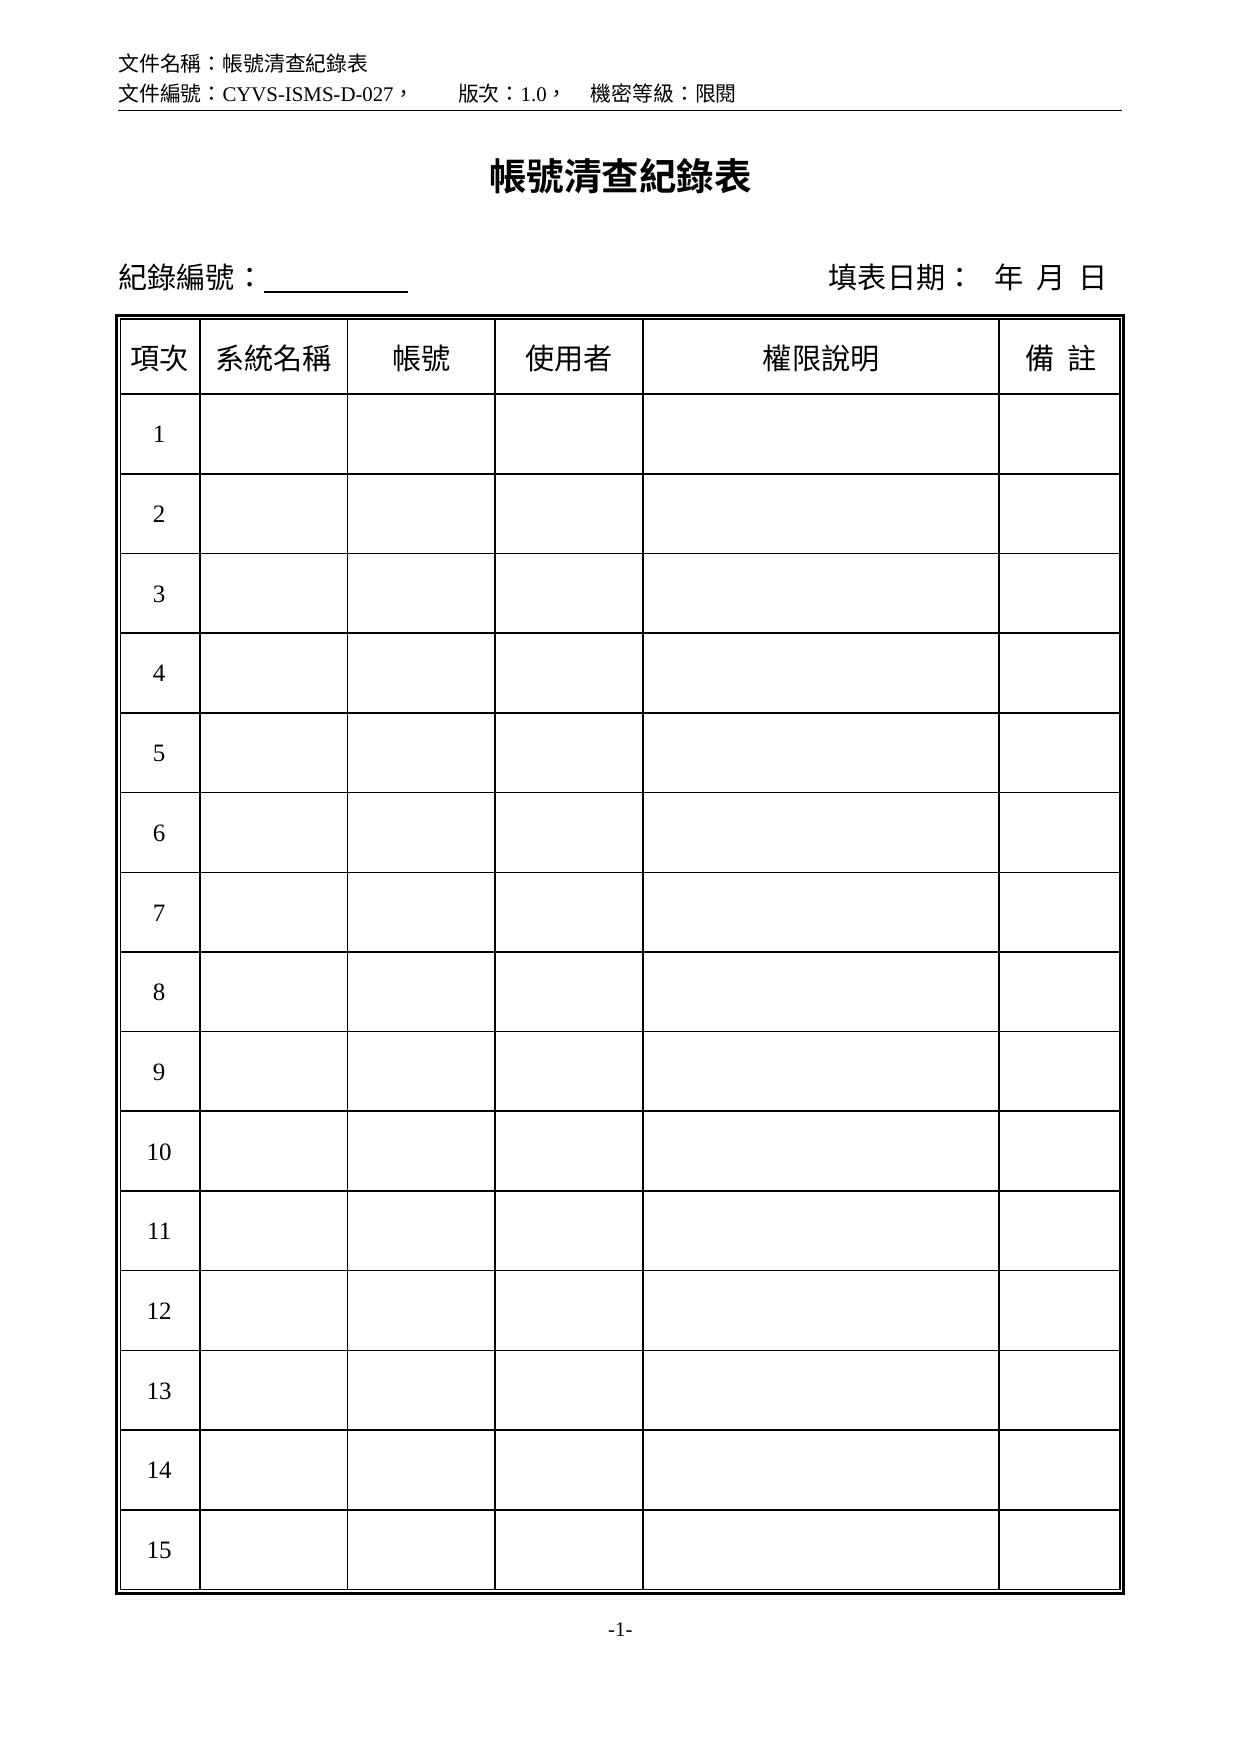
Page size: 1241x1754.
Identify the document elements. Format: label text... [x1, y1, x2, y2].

table_cell [1000, 1192, 1119, 1270]
table_cell [201, 1112, 347, 1190]
table_cell [496, 1032, 642, 1110]
subtitle 帳號清查紀錄表 [118, 136, 1122, 211]
table_cell [644, 953, 998, 1031]
table_cell [496, 554, 642, 632]
table_header 權限說明 [644, 320, 998, 393]
table_cell 10 [121, 1112, 199, 1190]
table_cell [1000, 873, 1119, 951]
table_cell [644, 395, 998, 473]
table_cell 15 [121, 1511, 199, 1588]
table_cell 12 [121, 1271, 199, 1349]
table_cell 5 [121, 714, 199, 792]
table_cell [201, 395, 347, 473]
table_cell [644, 1431, 998, 1509]
table_cell [348, 873, 494, 951]
table_cell 6 [121, 793, 199, 871]
table_cell [1000, 634, 1119, 712]
table_cell 11 [121, 1192, 199, 1270]
table_cell [348, 1032, 494, 1110]
table_cell [496, 714, 642, 792]
table_cell [1000, 1271, 1119, 1349]
table_cell [644, 1112, 998, 1190]
table_cell [496, 1351, 642, 1429]
table_cell [1000, 1032, 1119, 1110]
table_header 使用者 [496, 320, 642, 393]
table_cell [1000, 1351, 1119, 1429]
table_cell [496, 953, 642, 1031]
table_cell [496, 395, 642, 473]
table_cell [201, 873, 347, 951]
table_cell [348, 793, 494, 871]
table_cell [496, 1511, 642, 1588]
table_header 系統名稱 [201, 320, 347, 393]
table_cell [348, 1351, 494, 1429]
table_cell 13 [121, 1351, 199, 1429]
table_cell [201, 1431, 347, 1509]
table_cell 9 [121, 1032, 199, 1110]
table_cell [201, 793, 347, 871]
table_cell [1000, 395, 1119, 473]
table_cell [1000, 1431, 1119, 1509]
table_cell 1 [121, 395, 199, 473]
table_cell [644, 475, 998, 553]
table_cell [1000, 554, 1119, 632]
table_cell [496, 873, 642, 951]
table_cell [496, 475, 642, 553]
table_cell [644, 1351, 998, 1429]
table_cell [1000, 1511, 1119, 1588]
text 紀錄編號： 填表日期： 年 月 日 [118, 238, 1122, 313]
table_cell [644, 634, 998, 712]
table_cell [1000, 793, 1119, 871]
table_cell [201, 714, 347, 792]
table_cell [644, 554, 998, 632]
table_cell 14 [121, 1431, 199, 1509]
table_cell [348, 634, 494, 712]
table_cell [1000, 953, 1119, 1031]
table_cell [1000, 1112, 1119, 1190]
table_cell [348, 1511, 494, 1588]
table_cell [496, 1192, 642, 1270]
table_header 帳號 [348, 320, 494, 393]
table_header 項次 [121, 320, 199, 393]
table_cell [496, 1431, 642, 1509]
table_cell [644, 793, 998, 871]
table_cell 7 [121, 873, 199, 951]
table_cell [201, 475, 347, 553]
table_cell [644, 1271, 998, 1349]
table_cell [201, 953, 347, 1031]
table_cell [348, 1271, 494, 1349]
table_cell [348, 1431, 494, 1509]
table_cell [496, 634, 642, 712]
table_cell 3 [121, 554, 199, 632]
table_cell [201, 1032, 347, 1110]
table_cell [644, 873, 998, 951]
table_cell [201, 1511, 347, 1588]
table_header 備 註 [1000, 320, 1119, 393]
table_cell [348, 1192, 494, 1270]
table_cell [348, 475, 494, 553]
table_cell 2 [121, 475, 199, 553]
table_cell [348, 953, 494, 1031]
table_cell [201, 634, 347, 712]
table_cell [496, 1271, 642, 1349]
table_cell [644, 714, 998, 792]
table_cell [348, 395, 494, 473]
table_cell [644, 1032, 998, 1110]
table_cell [201, 554, 347, 632]
table_cell [1000, 475, 1119, 553]
table_cell [348, 554, 494, 632]
table_cell [348, 714, 494, 792]
table_cell 4 [121, 634, 199, 712]
table_cell [201, 1271, 347, 1349]
table_cell [496, 1112, 642, 1190]
table_cell [1000, 714, 1119, 792]
table_cell [644, 1511, 998, 1588]
table_cell [201, 1192, 347, 1270]
table_cell [496, 793, 642, 871]
table_cell 8 [121, 953, 199, 1031]
table_cell [348, 1112, 494, 1190]
table_cell [644, 1192, 998, 1270]
table_cell [201, 1351, 347, 1429]
